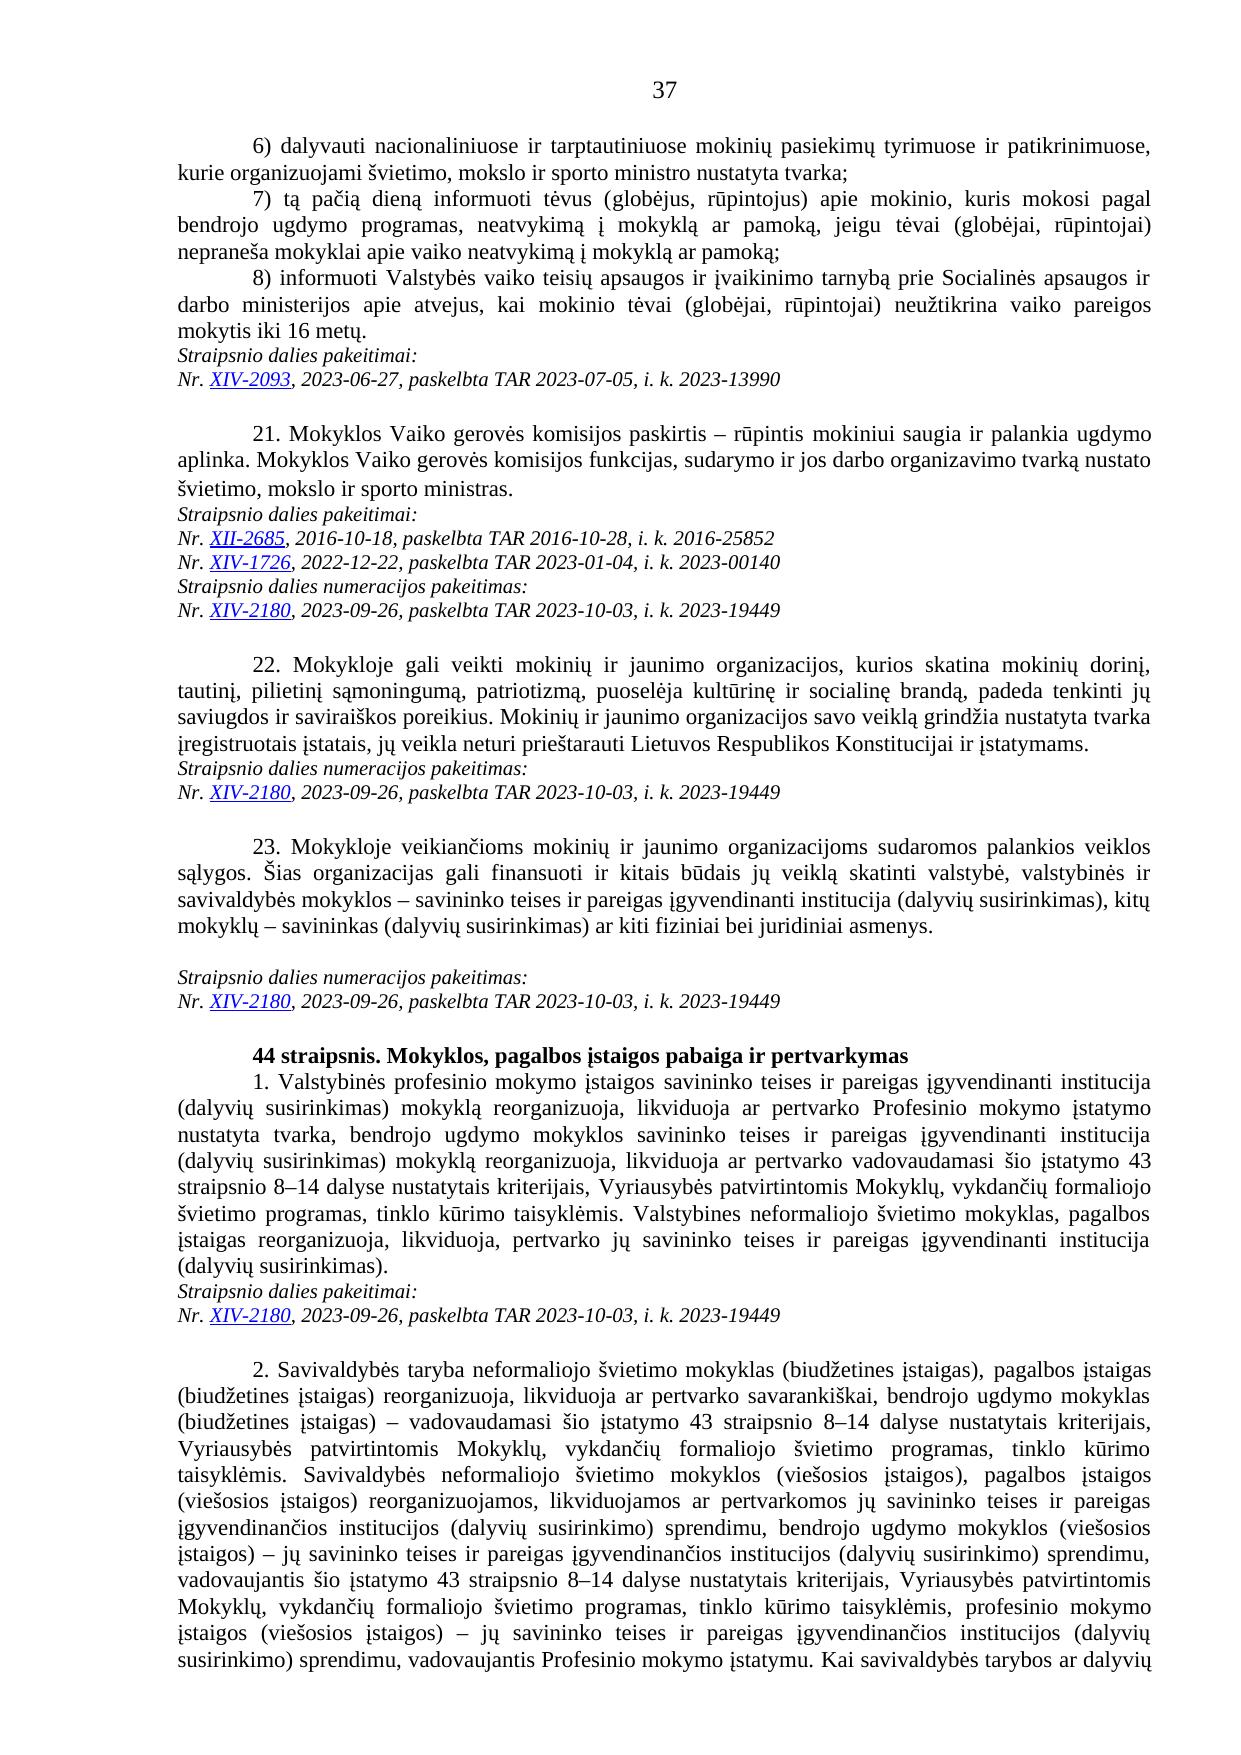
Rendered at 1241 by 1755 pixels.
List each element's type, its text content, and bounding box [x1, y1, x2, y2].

text Nr. XIV-2180, 2023-09-26, paskelbta TAR 2023-10-03, i. k. 2023-19449 [177, 598, 1152, 622]
text Straipsnio dalies pakeitimai: [177, 343, 1152, 367]
text Nr. XIV-2180, 2023-09-26, paskelbta TAR 2023-10-03, i. k. 2023-19449 [177, 989, 1152, 1013]
text Nr. XIV-1726, 2022-12-22, paskelbta TAR 2023-01-04, i. k. 2023-00140 [177, 550, 1152, 574]
text 44 straipsnis. Mokyklos, pagalbos įstaigos pabaiga ir pertvarkymas [177, 1042, 1152, 1068]
text Nr. XIV-2180, 2023-09-26, paskelbta TAR 2023-10-03, i. k. 2023-19449 [177, 1303, 1152, 1327]
text Nr. XIV-2180, 2023-09-26, paskelbta TAR 2023-10-03, i. k. 2023-19449 [177, 780, 1152, 804]
text 1. Valstybinės profesinio mokymo įstaigos savininko teises ir pareigas įgyvendinanti institucija (dalyvių susirinkimas) mokyklą reorganizuoja, likviduoja ar pertvarko Profesinio mokymo įstatymo nustatyta tvarka, bendrojo ugdymo mokyklos savininko teises ir pareigas įgyvendinanti institucija (dalyvių susirinkimas) mokyklą reorganizuoja, likviduoja ar pertvarko vadovaudamasi šio įstatymo 43 straipsnio 8–14 dalyse nustatytais kriterijais, Vyriausybės patvirtintomis Mokyklų, vykdančių formaliojo švietimo programas, tinklo kūrimo taisyklėmis. Valstybines neformaliojo švietimo mokyklas, pagalbos įstaigas reorganizuoja, likviduoja, pertvarko jų savininko teises ir pareigas įgyvendinanti institucija (dalyvių susirinkimas). [177, 1068, 1152, 1279]
text Straipsnio dalies numeracijos pakeitimas: [177, 965, 1152, 989]
text 23. Mokykloje veikiančioms mokinių ir jaunimo organizacijoms sudaromos palankios veiklos sąlygos. Šias organizacijas gali finansuoti ir kitais būdais jų veiklą skatinti valstybė, valstybinės ir savivaldybės mokyklos – savininko teises ir pareigas įgyvendinanti institucija (dalyvių susirinkimas), kitų mokyklų – savininkas (dalyvių susirinkimas) ar kiti fiziniai bei juridiniai asmenys. [177, 833, 1152, 938]
text 2. Savivaldybės taryba neformaliojo švietimo mokyklas (biudžetines įstaigas), pagalbos įstaigas (biudžetines įstaigas) reorganizuoja, likviduoja ar pertvarko savarankiškai, bendrojo ugdymo mokyklas (biudžetines įstaigas) – vadovaudamasi šio įstatymo 43 straipsnio 8–14 dalyse nustatytais kriterijais, Vyriausybės patvirtintomis Mokyklų, vykdančių formaliojo švietimo programas, tinklo kūrimo taisyklėmis. Savivaldybės neformaliojo švietimo mokyklos (viešosios įstaigos), pagalbos įstaigos (viešosios įstaigos) reorganizuojamos, likviduojamos ar pertvarkomos jų savininko teises ir pareigas įgyvendinančios institucijos (dalyvių susirinkimo) sprendimu, bendrojo ugdymo mokyklos (viešosios įstaigos) – jų savininko teises ir pareigas įgyvendinančios institucijos (dalyvių susirinkimo) sprendimu, vadovaujantis šio įstatymo 43 straipsnio 8–14 dalyse nustatytais kriterijais, Vyriausybės patvirtintomis Mokyklų, vykdančių formaliojo švietimo programas, tinklo kūrimo taisyklėmis, profesinio mokymo įstaigos (viešosios įstaigos) – jų savininko teises ir pareigas įgyvendinančios institucijos (dalyvių susirinkimo) sprendimu, vadovaujantis Profesinio mokymo įstatymu. Kai savivaldybės tarybos ar dalyvių [177, 1356, 1152, 1672]
text Straipsnio dalies numeracijos pakeitimas: [177, 574, 1152, 598]
text Nr. XII-2685, 2016-10-18, paskelbta TAR 2016-10-28, i. k. 2016-25852 [177, 526, 1152, 550]
text 8) informuoti Valstybės vaiko teisių apsaugos ir įvaikinimo tarnybą prie Socialinės apsaugos ir darbo ministerijos apie atvejus, kai mokinio tėvai (globėjai, rūpintojai) neužtikrina vaiko pareigos mokytis iki 16 metų. [177, 264, 1152, 343]
text Straipsnio dalies pakeitimai: [177, 502, 1152, 526]
text 21. Mokyklos Vaiko gerovės komisijos paskirtis – rūpintis mokiniui saugia ir palankia ugdymo aplinka. Mokyklos Vaiko gerovės komisijos funkcijas, sudarymo ir jos darbo organizavimo tvarką nustato švietimo, mokslo ir sporto ministras. [177, 420, 1152, 502]
text 22. Mokykloje gali veikti mokinių ir jaunimo organizacijos, kurios skatina mokinių dorinį, tautinį, pilietinį sąmoningumą, patriotizmą, puoselėja kultūrinę ir socialinę brandą, padeda tenkinti jų saviugdos ir saviraiškos poreikius. Mokinių ir jaunimo organizacijos savo veiklą grindžia nustatyta tvarka įregistruotais įstatais, jų veikla neturi prieštarauti Lietuvos Respublikos Konstitucijai ir įstatymams. [177, 651, 1152, 756]
text Straipsnio dalies pakeitimai: [177, 1279, 1152, 1303]
text Nr. XIV-2093, 2023-06-27, paskelbta TAR 2023-07-05, i. k. 2023-13990 [177, 367, 1152, 391]
text 6) dalyvauti nacionaliniuose ir tarptautiniuose mokinių pasiekimų tyrimuose ir patikrinimuose, kurie organizuojami švietimo, mokslo ir sporto ministro nustatyta tvarka; [177, 132, 1152, 185]
text Straipsnio dalies numeracijos pakeitimas: [177, 756, 1152, 780]
text 7) tą pačią dieną informuoti tėvus (globėjus, rūpintojus) apie mokinio, kuris mokosi pagal bendrojo ugdymo programas, neatvykimą į mokyklą ar pamoką, jeigu tėvai (globėjai, rūpintojai) nepraneša mokyklai apie vaiko neatvykimą į mokyklą ar pamoką; [177, 185, 1152, 264]
